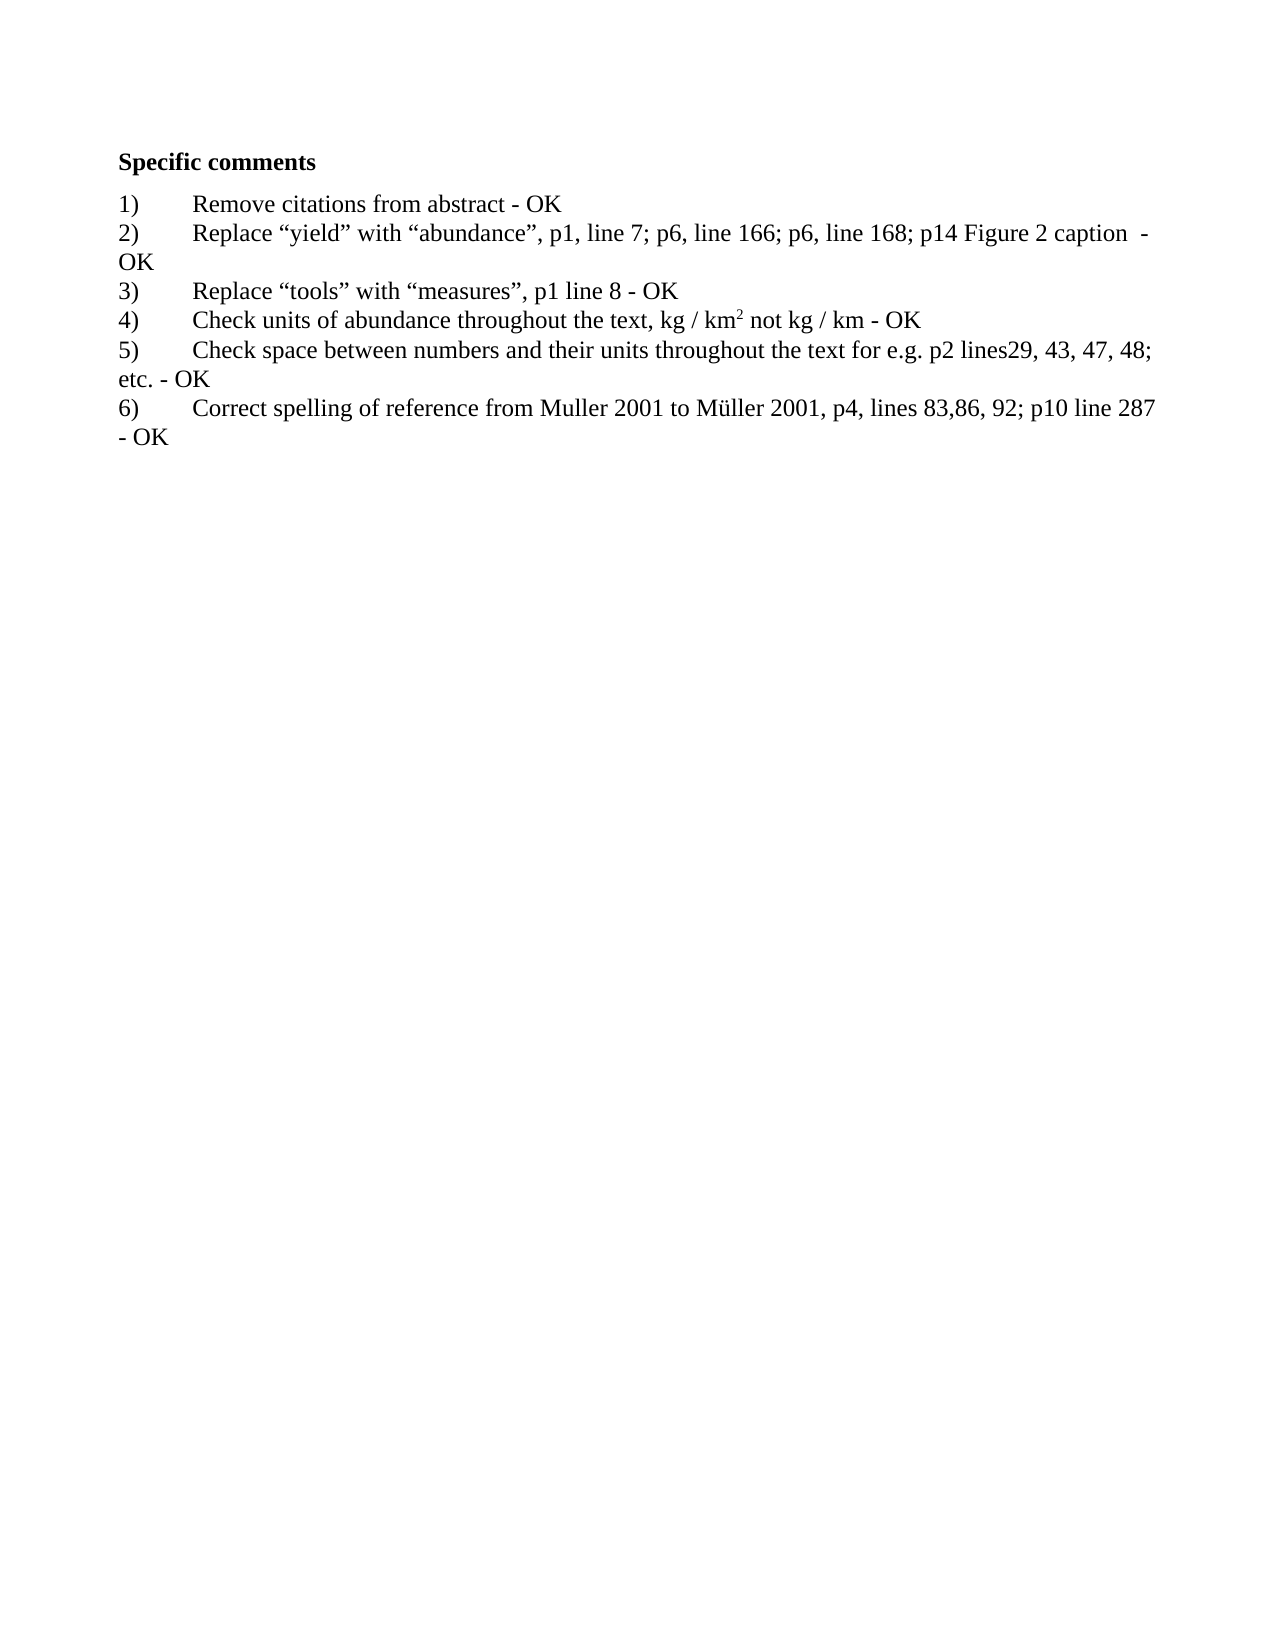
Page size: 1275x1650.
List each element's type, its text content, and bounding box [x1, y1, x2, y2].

text 4) Check units of abundance throughout the text, kg / km2 not kg / km - OK [118, 305, 1157, 334]
text 2) Replace “yield” with “abundance”, p1, line 7; p6, line 166; p6, line 168; p14 Figure 2 caption - OK [118, 218, 1157, 276]
text Specific comments [118, 147, 1157, 176]
text 1) Remove citations from abstract - OK [118, 188, 1157, 218]
text 3) Replace “tools” with “measures”, p1 line 8 - OK [118, 276, 1157, 305]
text 6) Correct spelling of reference from Muller 2001 to Müller 2001, p4, lines 83,86, 92; p10 line 287 - OK [118, 393, 1157, 451]
text 5) Check space between numbers and their units throughout the text for e.g. p2 lines29, 43, 47, 48; etc. - OK [118, 334, 1157, 393]
